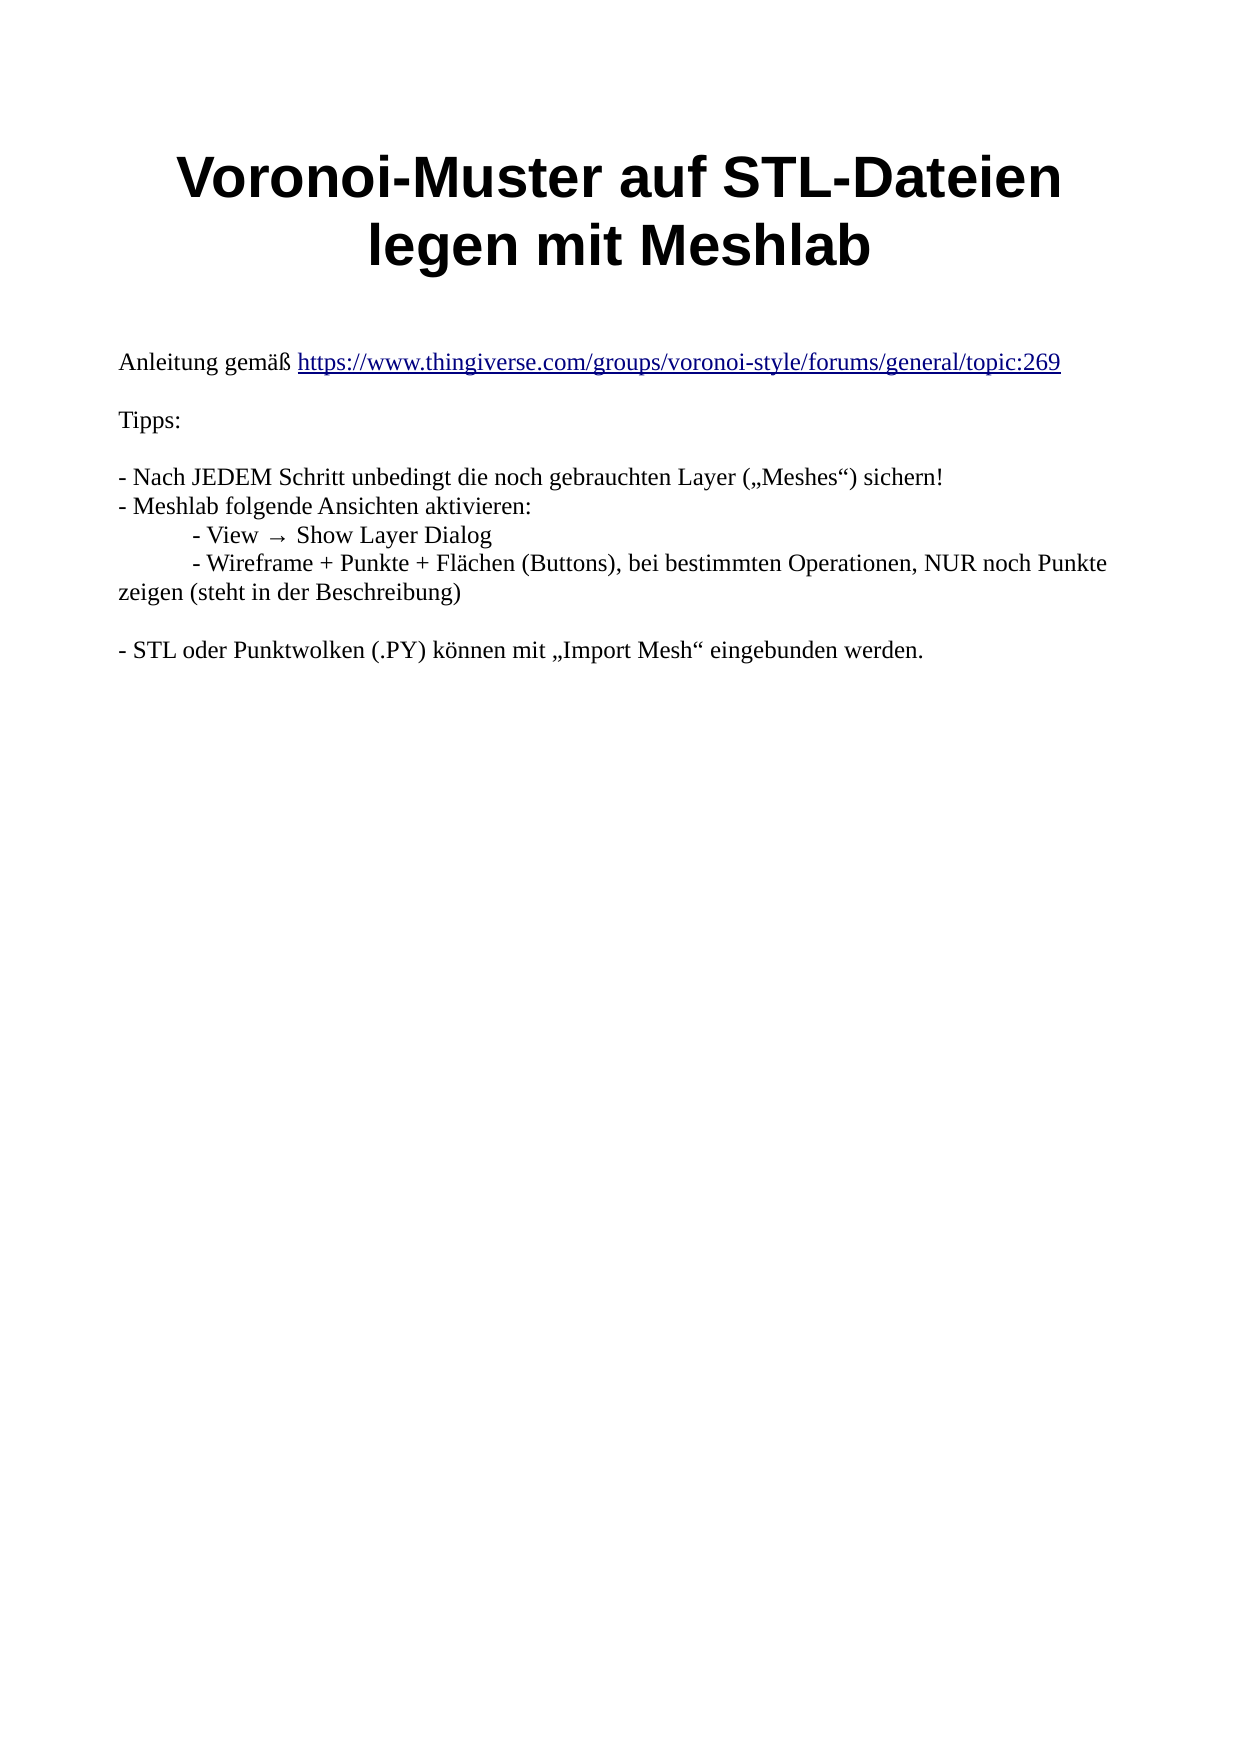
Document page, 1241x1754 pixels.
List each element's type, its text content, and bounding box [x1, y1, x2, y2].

text - Nach JEDEM Schritt unbedingt die noch gebrauchten Layer („Meshes“) sichern! [118, 462, 1122, 491]
text - Wireframe + Punkte + Flächen (Buttons), bei bestimmten Operationen, NUR noch Punkte zeigen (steht in der Beschreibung) [118, 548, 1122, 606]
text Anleitung gemäß https://www.thingiverse.com/groups/voronoi-style/forums/general/topic:269 [118, 347, 1122, 376]
text - STL oder Punktwolken (.PY) können mit „Import Mesh“ eingebunden werden. [118, 635, 1122, 663]
text Tipps: [118, 405, 1122, 433]
text - Meshlab folgende Ansichten aktivieren: [118, 491, 1122, 520]
title Voronoi-Muster auf STL-Dateien legen mit Meshlab [118, 143, 1122, 277]
text - View → Show Layer Dialog [118, 520, 1122, 548]
